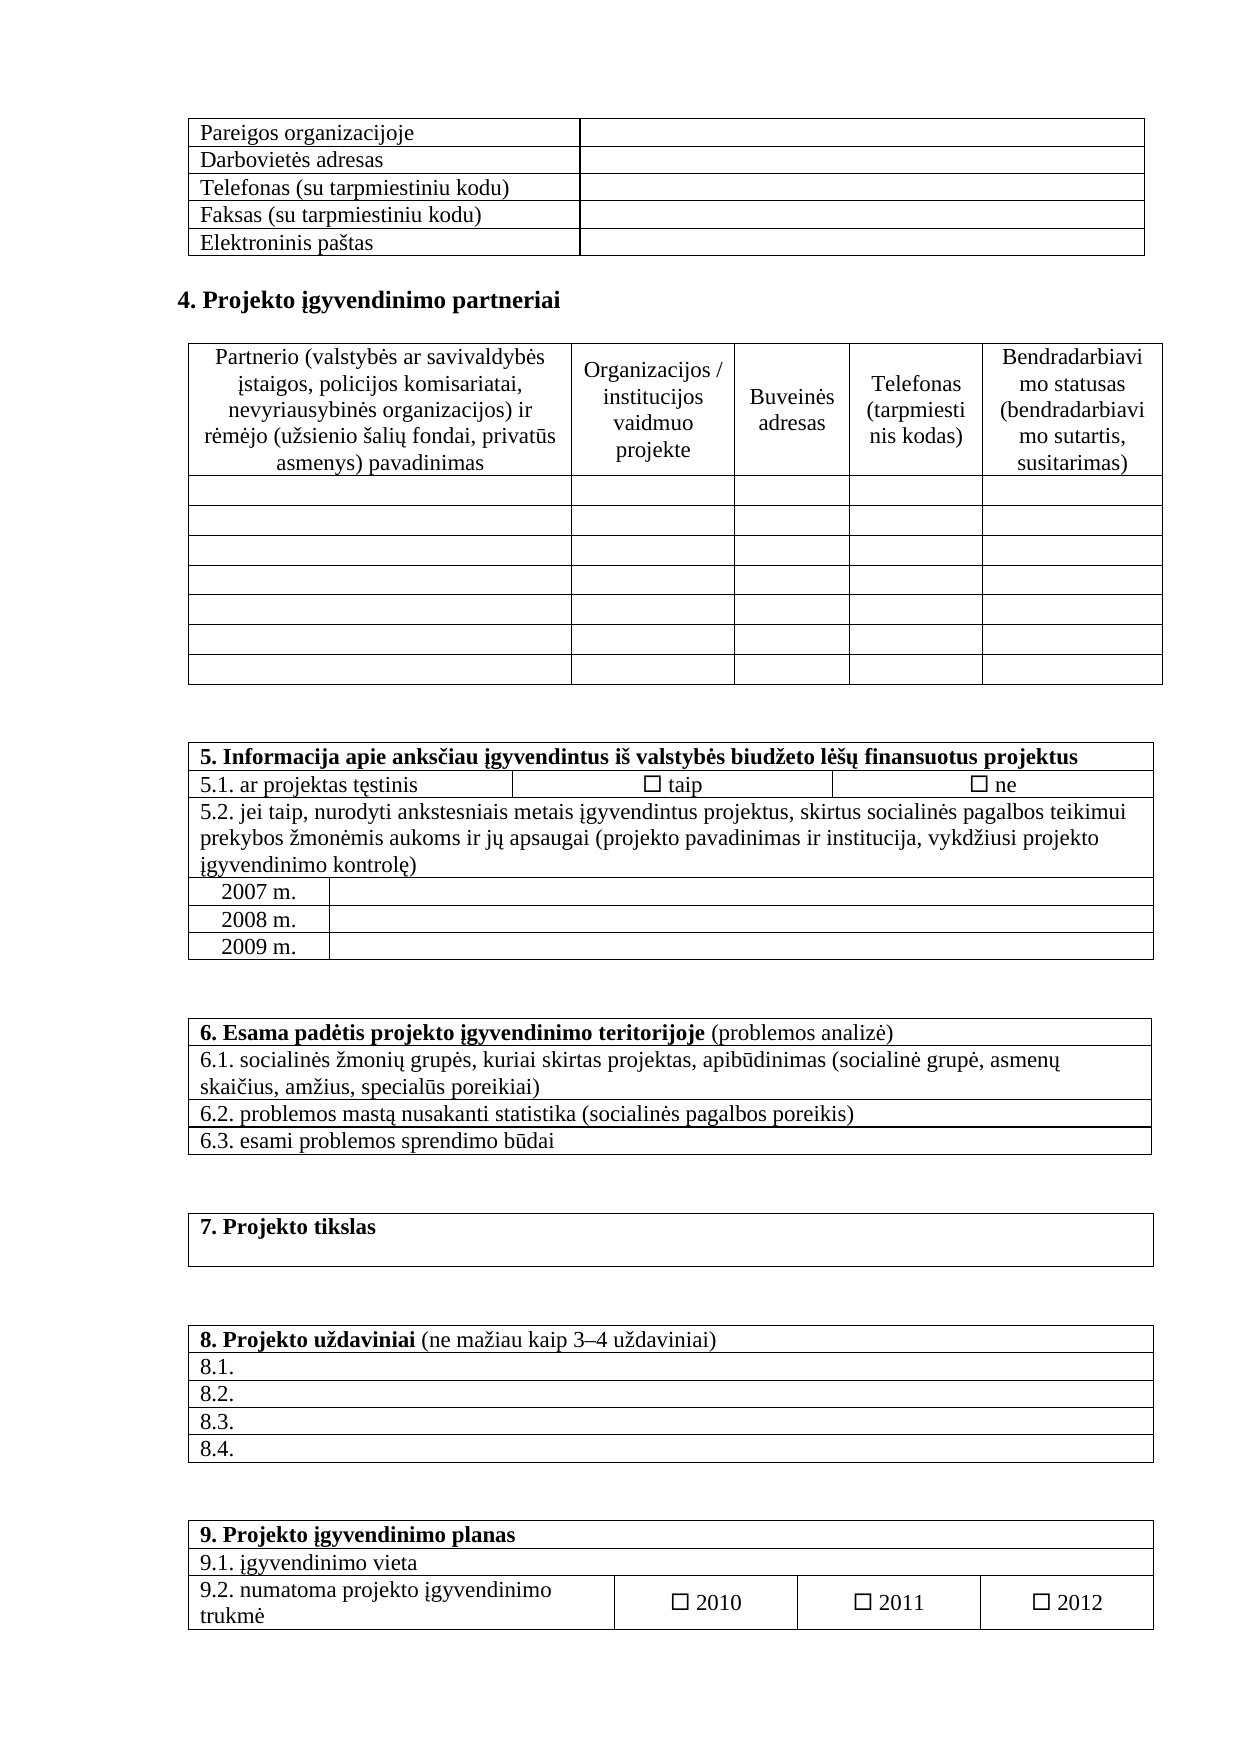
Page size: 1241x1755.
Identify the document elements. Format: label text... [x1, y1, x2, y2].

table_cell [735, 536, 849, 564]
table_cell 2009 m. [189, 933, 329, 959]
table_header Partnerio (valstybės ar savivaldybės įstaigos, policijos komisariatai, nevyriausybinės organizacijos) ir rėmėjo (užsienio šalių fondai, privatūs asmenys) pavadinimas [189, 344, 571, 475]
table_cell [983, 625, 1162, 654]
table_cell Telefonas (su tarpmiestiniu kodu) [189, 174, 579, 200]
table_cell [] 2012 [981, 1576, 1153, 1629]
table_cell 2007 m. [189, 878, 329, 904]
table_cell 2008 m. [189, 906, 329, 932]
table_header 8. Projekto uždaviniai (ne mažiau kaip 3–4 uždaviniai) [189, 1326, 1153, 1352]
table_cell Pareigos organizacijoje [189, 119, 579, 146]
table_cell [581, 174, 1144, 200]
table_cell [572, 536, 734, 564]
table_cell [330, 878, 1153, 904]
table_cell [581, 201, 1144, 228]
table_header Bendradarbiavimo statusas (bendradarbiavimo sutartis, susitarimas) [983, 344, 1162, 475]
table_cell [850, 595, 982, 624]
table_cell [983, 536, 1162, 564]
table_cell [572, 625, 734, 654]
table_cell [] 2011 [798, 1576, 980, 1629]
table_header 5. Informacija apie anksčiau įgyvendintus iš valstybės biudžeto lėšų finansuotus projektus [189, 743, 1153, 770]
table_cell [572, 655, 734, 684]
table_cell 6.3. esami problemos sprendimo būdai [189, 1128, 1151, 1154]
table_cell 8.1. [189, 1353, 1153, 1379]
table_cell [735, 566, 849, 594]
table_cell [983, 566, 1162, 594]
table_header 9. Projekto įgyvendinimo planas [189, 1521, 1153, 1548]
table_cell [330, 906, 1153, 932]
table_cell [581, 147, 1144, 173]
text 4. Projekto įgyvendinimo partneriai [177, 285, 1122, 314]
table_cell [983, 476, 1162, 505]
table_cell [330, 933, 1153, 959]
table_cell [581, 229, 1144, 255]
table_cell [] ne [833, 771, 1153, 797]
table_cell [] 2010 [615, 1576, 797, 1629]
table_cell 5.2. jei taip, nurodyti ankstesniais metais įgyvendintus projektus, skirtus socialinės pagalbos teikimui prekybos žmonėmis aukoms ir jų apsaugai (projekto pavadinimas ir institucija, vykdžiusi projekto įgyvendinimo kontrolę) [189, 798, 1153, 877]
table_cell [189, 595, 571, 624]
table_cell [] taip [513, 771, 832, 797]
table_cell [189, 566, 571, 594]
table_cell Darbovietės adresas [189, 147, 579, 173]
table_cell [735, 476, 849, 505]
table_cell [983, 655, 1162, 684]
table_cell [572, 476, 734, 505]
table_cell [735, 595, 849, 624]
table_cell 6.1. socialinės žmonių grupės, kuriai skirtas projektas, apibūdinimas (socialinė grupė, asmenų skaičius, amžius, specialūs poreikiai) [189, 1046, 1151, 1099]
table_cell 9.2. numatoma projekto įgyvendinimo trukmė [189, 1576, 614, 1629]
table_cell [850, 536, 982, 564]
table_cell 8.3. [189, 1408, 1153, 1434]
table_header Buveinės adresas [735, 344, 849, 475]
table_cell [850, 566, 982, 594]
table_cell [983, 506, 1162, 535]
table_cell 8.2. [189, 1381, 1153, 1407]
table_cell [572, 506, 734, 535]
table_cell 9.1. įgyvendinimo vieta [189, 1549, 1153, 1575]
table_cell [850, 625, 982, 654]
table_cell [189, 476, 571, 505]
table_cell [850, 476, 982, 505]
table_cell Faksas (su tarpmiestiniu kodu) [189, 201, 579, 228]
table_cell [189, 655, 571, 684]
table_cell [850, 506, 982, 535]
table_cell [735, 625, 849, 654]
table_header Telefonas (tarpmiestinis kodas) [850, 344, 982, 475]
table_cell [572, 595, 734, 624]
table_header Organizacijos / institucijos vaidmuo projekte [572, 344, 734, 475]
table_cell 8.4. [189, 1435, 1153, 1462]
table_cell [850, 655, 982, 684]
table_cell [983, 595, 1162, 624]
table_cell [735, 506, 849, 535]
table_cell 5.1. ar projektas tęstinis [189, 771, 512, 797]
table_cell [581, 119, 1144, 146]
table_cell [189, 506, 571, 535]
table_header 6. Esama padėtis projekto įgyvendinimo teritorijoje (problemos analizė) [189, 1019, 1151, 1045]
table_cell [572, 566, 734, 594]
table_cell Elektroninis paštas [189, 229, 579, 255]
table_header 7. Projekto tikslas [189, 1214, 1153, 1266]
table_cell 6.2. problemos mastą nusakanti statistika (socialinės pagalbos poreikis) [189, 1100, 1151, 1126]
table_cell [189, 625, 571, 654]
table_cell [735, 655, 849, 684]
table_cell [189, 536, 571, 564]
